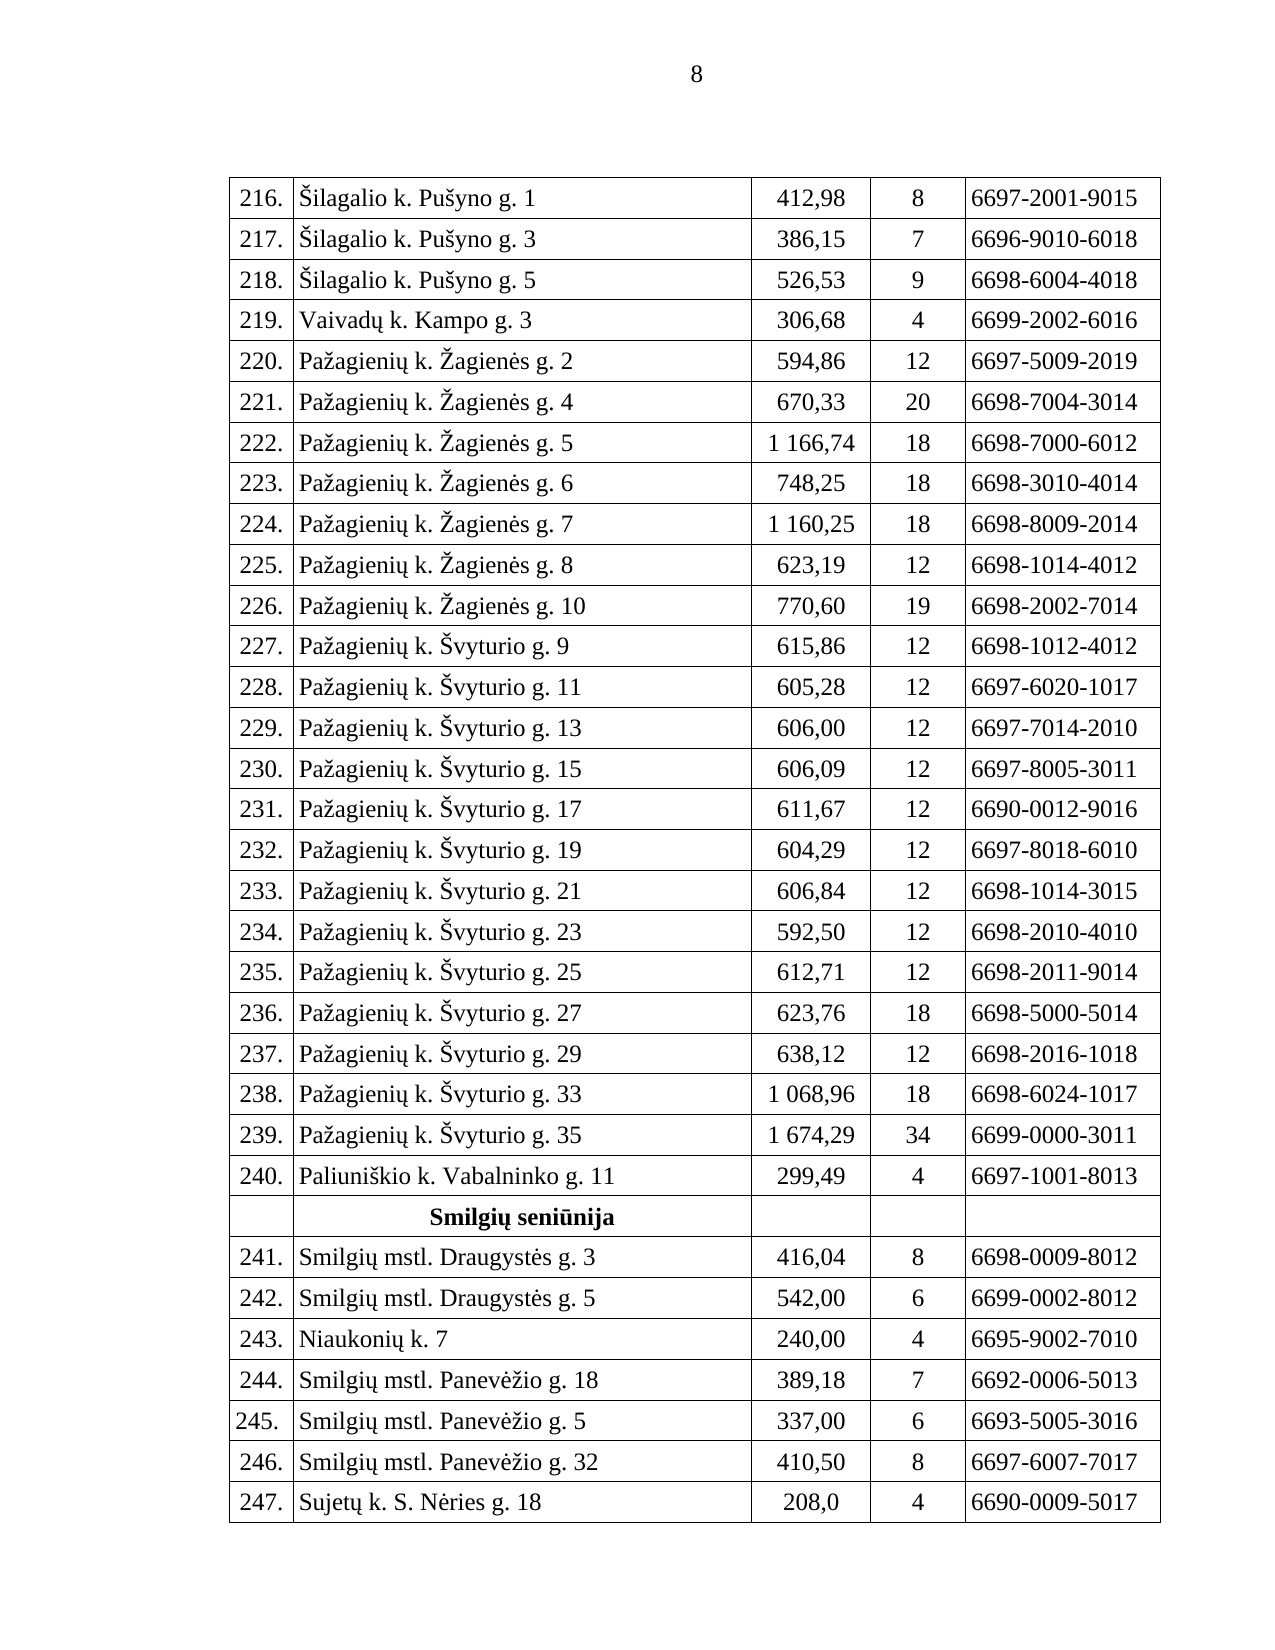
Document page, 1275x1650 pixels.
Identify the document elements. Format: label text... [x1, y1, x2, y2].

table_cell Smilgių mstl. Panevėžio g. 18 [294, 1360, 751, 1399]
table_cell 4 [871, 1319, 965, 1359]
table_cell Sujetų k. S. Nėries g. 18 [294, 1482, 751, 1522]
table_cell Niaukonių k. 7 [294, 1319, 751, 1359]
table_cell 670,33 [752, 382, 870, 422]
table_cell 6690-0009-5017 [966, 1482, 1160, 1522]
table_cell 542,00 [752, 1278, 870, 1318]
table_cell 8 [871, 1237, 965, 1277]
table_cell 612,71 [752, 952, 870, 992]
table_cell 770,60 [752, 586, 870, 625]
table_cell 7 [871, 1360, 965, 1399]
table_cell Pažagienių k. Žagienės g. 2 [294, 341, 751, 381]
table_cell 232. [230, 830, 293, 869]
table_cell Pažagienių k. Žagienės g. 5 [294, 423, 751, 462]
table_cell 18 [871, 423, 965, 462]
table_cell 1 068,96 [752, 1074, 870, 1114]
table_cell 235. [230, 952, 293, 992]
table_cell 6696-9010-6018 [966, 219, 1160, 259]
table_cell 8 [871, 1441, 965, 1481]
table_cell 6697-8018-6010 [966, 830, 1160, 869]
table_cell 217. [230, 219, 293, 259]
table_cell 638,12 [752, 1034, 870, 1073]
table_cell 604,29 [752, 830, 870, 869]
table_cell 615,86 [752, 626, 870, 666]
table_cell 6697-6007-7017 [966, 1441, 1160, 1481]
table_cell 605,28 [752, 667, 870, 707]
table_cell 1 674,29 [752, 1115, 870, 1155]
table_cell 6698-5000-5014 [966, 993, 1160, 1032]
table_cell 222. [230, 423, 293, 462]
table_cell 606,09 [752, 749, 870, 788]
table_cell 6698-2010-4010 [966, 911, 1160, 951]
table_cell 12 [871, 789, 965, 829]
table_cell [966, 1196, 1160, 1236]
table_cell 6698-2016-1018 [966, 1034, 1160, 1073]
table_cell 240,00 [752, 1319, 870, 1359]
table_cell Pažagienių k. Žagienės g. 7 [294, 504, 751, 544]
table_cell 238. [230, 1074, 293, 1114]
table_cell Pažagienių k. Švyturio g. 35 [294, 1115, 751, 1155]
table_cell Pažagienių k. Švyturio g. 33 [294, 1074, 751, 1114]
table_cell 606,84 [752, 871, 870, 910]
table_cell Smilgių mstl. Draugystės g. 5 [294, 1278, 751, 1318]
table_cell 18 [871, 504, 965, 544]
table_cell 337,00 [752, 1401, 870, 1440]
table_cell 592,50 [752, 911, 870, 951]
table_cell 6693-5005-3016 [966, 1401, 1160, 1440]
table_cell 220. [230, 341, 293, 381]
table_cell Šilagalio k. Pušyno g. 1 [294, 178, 751, 218]
table_cell 34 [871, 1115, 965, 1155]
table_cell 234. [230, 911, 293, 951]
table_cell 6698-2002-7014 [966, 586, 1160, 625]
table_cell 412,98 [752, 178, 870, 218]
table_cell 20 [871, 382, 965, 422]
table_cell 243. [230, 1319, 293, 1359]
table_cell 6698-1012-4012 [966, 626, 1160, 666]
table_cell 12 [871, 952, 965, 992]
table_cell Pažagienių k. Švyturio g. 9 [294, 626, 751, 666]
table_cell 4 [871, 1482, 965, 1522]
table_cell 247. [230, 1482, 293, 1522]
table_cell 237. [230, 1034, 293, 1073]
table_cell 12 [871, 545, 965, 584]
table_cell 245. [230, 1401, 293, 1440]
table_cell 748,25 [752, 463, 870, 503]
table_cell 233. [230, 871, 293, 910]
table_cell 12 [871, 911, 965, 951]
table_cell 6698-7000-6012 [966, 423, 1160, 462]
table_cell 389,18 [752, 1360, 870, 1399]
table_cell 12 [871, 708, 965, 747]
table_cell 6698-1014-4012 [966, 545, 1160, 584]
table_cell 6698-7004-3014 [966, 382, 1160, 422]
table_cell [230, 1196, 293, 1236]
table_cell 606,00 [752, 708, 870, 747]
table_cell 6 [871, 1278, 965, 1318]
table_cell 4 [871, 300, 965, 340]
table_cell 229. [230, 708, 293, 747]
table_cell 623,76 [752, 993, 870, 1032]
table_cell 6697-7014-2010 [966, 708, 1160, 747]
table_cell 240. [230, 1156, 293, 1195]
table_cell 224. [230, 504, 293, 544]
table_cell [752, 1196, 870, 1236]
table_cell 12 [871, 871, 965, 910]
table_cell 12 [871, 1034, 965, 1073]
table_cell 306,68 [752, 300, 870, 340]
table_cell 6692-0006-5013 [966, 1360, 1160, 1399]
table_cell Pažagienių k. Žagienės g. 8 [294, 545, 751, 584]
table_cell 219. [230, 300, 293, 340]
table_cell 12 [871, 626, 965, 666]
table_cell Šilagalio k. Pušyno g. 5 [294, 260, 751, 299]
table_cell Pažagienių k. Švyturio g. 15 [294, 749, 751, 788]
table_cell 7 [871, 219, 965, 259]
table_cell 221. [230, 382, 293, 422]
table_cell Pažagienių k. Žagienės g. 4 [294, 382, 751, 422]
table_cell 12 [871, 749, 965, 788]
table_cell 228. [230, 667, 293, 707]
table_cell 4 [871, 1156, 965, 1195]
table_cell Pažagienių k. Švyturio g. 23 [294, 911, 751, 951]
table_cell 6695-9002-7010 [966, 1319, 1160, 1359]
table_cell 216. [230, 178, 293, 218]
table_cell 6699-2002-6016 [966, 300, 1160, 340]
table_cell 6697-5009-2019 [966, 341, 1160, 381]
table_cell 236. [230, 993, 293, 1032]
table_cell Pažagienių k. Švyturio g. 17 [294, 789, 751, 829]
table_cell Smilgių mstl. Panevėžio g. 32 [294, 1441, 751, 1481]
table_cell 6698-3010-4014 [966, 463, 1160, 503]
table_cell Pažagienių k. Švyturio g. 21 [294, 871, 751, 910]
table_cell 223. [230, 463, 293, 503]
table_cell 12 [871, 830, 965, 869]
table_cell 230. [230, 749, 293, 788]
table_cell Pažagienių k. Švyturio g. 27 [294, 993, 751, 1032]
table_cell Smilgių mstl. Draugystės g. 3 [294, 1237, 751, 1277]
table_cell 231. [230, 789, 293, 829]
table_cell Pažagienių k. Švyturio g. 29 [294, 1034, 751, 1073]
table_cell 526,53 [752, 260, 870, 299]
table_cell 6698-2011-9014 [966, 952, 1160, 992]
table_cell 242. [230, 1278, 293, 1318]
table_cell 18 [871, 463, 965, 503]
table_cell 6698-8009-2014 [966, 504, 1160, 544]
table_cell 12 [871, 341, 965, 381]
table_cell 6690-0012-9016 [966, 789, 1160, 829]
table_cell 6697-1001-8013 [966, 1156, 1160, 1195]
table_cell 246. [230, 1441, 293, 1481]
table_cell Smilgių mstl. Panevėžio g. 5 [294, 1401, 751, 1440]
table_cell 244. [230, 1360, 293, 1399]
table_cell 6697-8005-3011 [966, 749, 1160, 788]
table_cell 299,49 [752, 1156, 870, 1195]
table_cell 6697-2001-9015 [966, 178, 1160, 218]
table_cell 241. [230, 1237, 293, 1277]
table_cell 623,19 [752, 545, 870, 584]
table_cell 6698-0009-8012 [966, 1237, 1160, 1277]
table_cell [871, 1196, 965, 1236]
table_cell 1 166,74 [752, 423, 870, 462]
table_cell Smilgių seniūnija [294, 1196, 751, 1236]
table_cell Paliuniškio k. Vabalninko g. 11 [294, 1156, 751, 1195]
table_cell Pažagienių k. Žagienės g. 6 [294, 463, 751, 503]
table_cell 611,67 [752, 789, 870, 829]
table_cell Pažagienių k. Švyturio g. 11 [294, 667, 751, 707]
table_cell 410,50 [752, 1441, 870, 1481]
table_cell Pažagienių k. Švyturio g. 25 [294, 952, 751, 992]
table_cell 227. [230, 626, 293, 666]
table_cell 226. [230, 586, 293, 625]
table_cell 18 [871, 1074, 965, 1114]
table_cell 1 160,25 [752, 504, 870, 544]
table_cell 6698-1014-3015 [966, 871, 1160, 910]
table_cell 6699-0000-3011 [966, 1115, 1160, 1155]
table_cell 6699-0002-8012 [966, 1278, 1160, 1318]
table_cell Pažagienių k. Žagienės g. 10 [294, 586, 751, 625]
table_cell 18 [871, 993, 965, 1032]
table_cell 594,86 [752, 341, 870, 381]
table_cell 386,15 [752, 219, 870, 259]
table_cell 208,0 [752, 1482, 870, 1522]
table_cell 6698-6024-1017 [966, 1074, 1160, 1114]
table_cell Šilagalio k. Pušyno g. 3 [294, 219, 751, 259]
table_cell 239. [230, 1115, 293, 1155]
table_cell Pažagienių k. Švyturio g. 19 [294, 830, 751, 869]
table_cell 6 [871, 1401, 965, 1440]
table_cell 19 [871, 586, 965, 625]
table_cell Pažagienių k. Švyturio g. 13 [294, 708, 751, 747]
table_cell 6697-6020-1017 [966, 667, 1160, 707]
table_cell 416,04 [752, 1237, 870, 1277]
table_cell 8 [871, 178, 965, 218]
table_cell 12 [871, 667, 965, 707]
table_cell 225. [230, 545, 293, 584]
table_cell 9 [871, 260, 965, 299]
table_cell Vaivadų k. Kampo g. 3 [294, 300, 751, 340]
table_cell 6698-6004-4018 [966, 260, 1160, 299]
table_cell 218. [230, 260, 293, 299]
